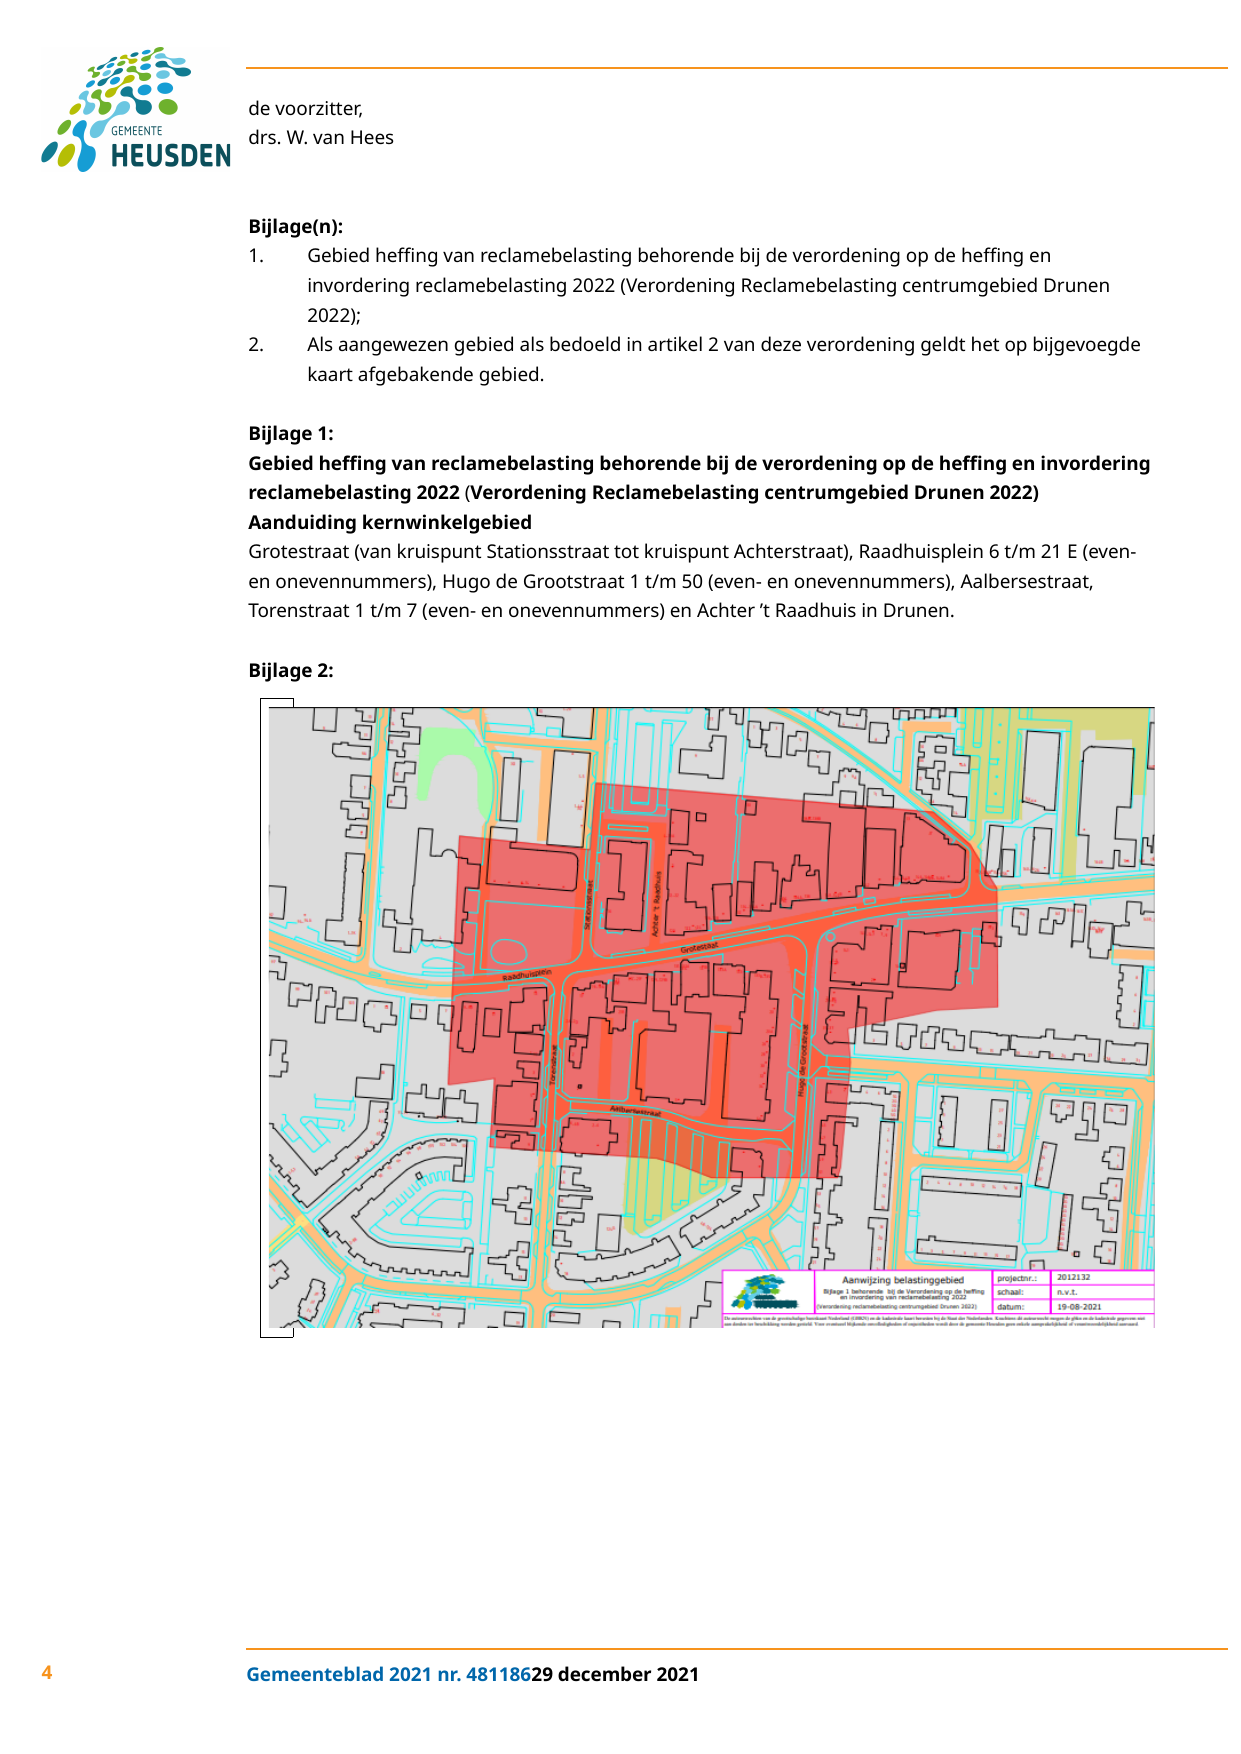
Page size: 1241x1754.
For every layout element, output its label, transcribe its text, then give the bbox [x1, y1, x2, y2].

text Aanduiding kernwinkelgebied [248, 509, 1152, 535]
picture [41, 47, 231, 172]
list Gebied heffing van reclamebelasting behorende bij de verordening op de heffing en invordering reclamebelasting 2022 (Verordening Reclamebelasting centrumgebied Drunen 2022); [248, 243, 1152, 328]
text drs. W. van Hees [248, 124, 1152, 150]
text Bijlage 2: [248, 657, 1152, 683]
text Grotestraat (van kruispunt Stationsstraat tot kruispunt Achterstraat), Raadhuisplein 6 t/m 21 E (even- en onevennummers), Hugo de Grootstraat 1 t/m 50 (even- en onevennummers), Aalbersestraat, Torenstraat 1 t/m 7 (even- en onevennummers) en Achter ’t Raadhuis in Drunen. [248, 538, 1152, 623]
text Bijlage(n): [248, 213, 1152, 239]
list Als aangewezen gebied als bedoeld in artikel 2 van deze verordening geldt het op bijgevoegde kaart afgebakende gebied. [248, 331, 1152, 387]
text de voorzitter, [248, 95, 1152, 121]
text Gebied heffing van reclamebelasting behorende bij de verordening op de heffing en invordering reclamebelasting 2022 (Verordening Reclamebelasting centrumgebied Drunen 2022) [248, 450, 1152, 505]
text Bijlage 1: [248, 420, 1152, 446]
picture [268, 707, 1155, 1328]
